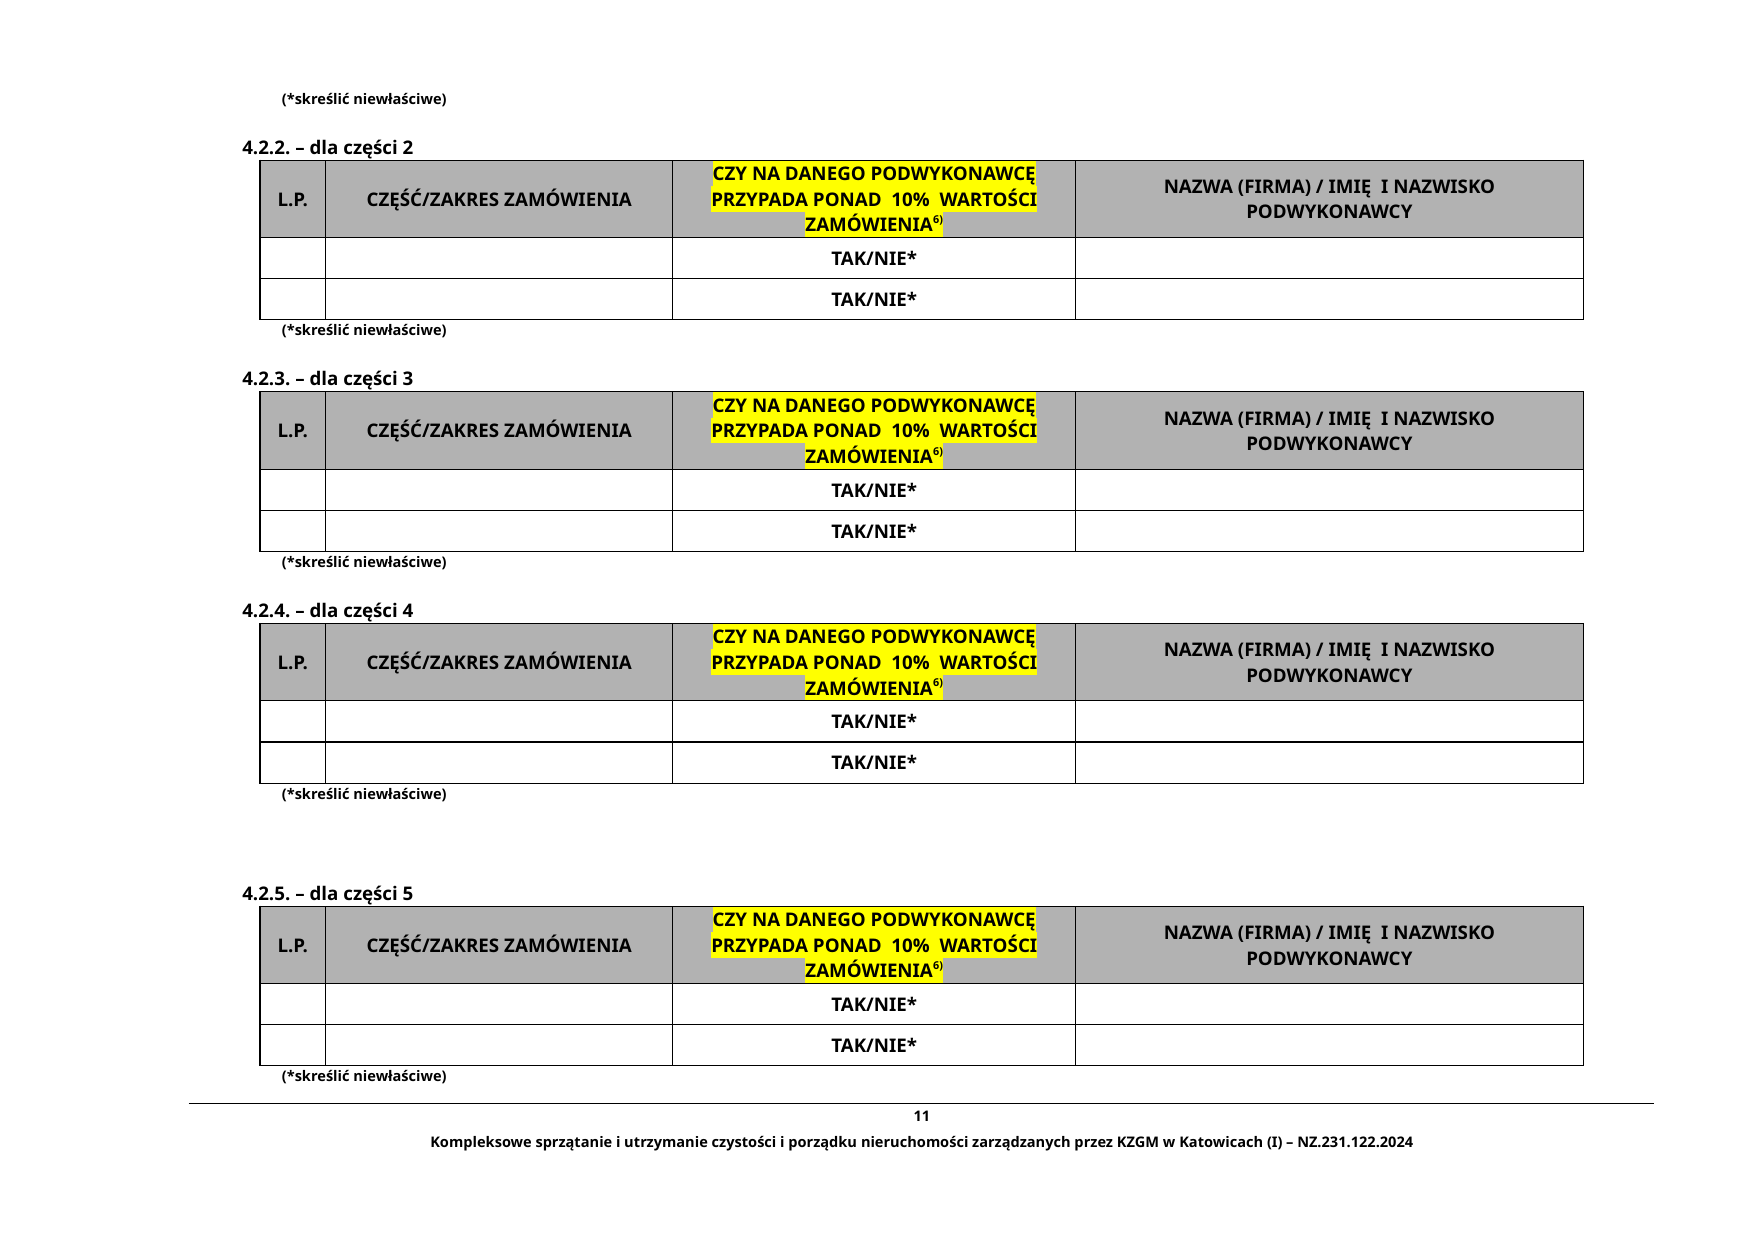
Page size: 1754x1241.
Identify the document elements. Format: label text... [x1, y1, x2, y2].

table_header Nazwa (firma) / Imię i Nazwisko podwykonawcy [1076, 161, 1583, 237]
table_cell [1076, 1025, 1583, 1065]
table_cell [1076, 743, 1583, 782]
table_header L.p. [261, 392, 325, 469]
table_cell [261, 279, 325, 319]
table_cell [1076, 470, 1583, 510]
table_header CZY na danego PODwykonawcę Przypada PONAD 10% wartości zamówienia6) [673, 907, 1075, 983]
table_header Nazwa (firma) / Imię i Nazwisko podwykonawcy [1076, 624, 1583, 700]
table_cell TAK/NIE* [673, 984, 1075, 1024]
table_header L.p. [261, 624, 325, 700]
table_header Część/zakres zamówienia [326, 907, 672, 983]
list 4.2.2. – dla części 2 [207, 134, 1654, 159]
list 4.2.4. – dla części 4 [207, 597, 1654, 623]
table_cell TAK/NIE* [673, 743, 1075, 782]
table_cell TAK/NIE* [673, 470, 1075, 510]
table_cell [261, 238, 325, 278]
table_header Nazwa (firma) / Imię i Nazwisko podwykonawcy [1076, 392, 1583, 469]
table_cell [326, 1025, 672, 1065]
table_cell [326, 984, 672, 1024]
table_cell [326, 701, 672, 741]
table_cell [261, 984, 325, 1024]
table_cell [1076, 984, 1583, 1024]
list 4.2.3. – dla części 3 [207, 366, 1654, 391]
table_cell [326, 470, 672, 510]
table_header Część/zakres zamówienia [326, 392, 672, 469]
table_header CZY na danego PODwykonawcę Przypada PONAD 10% wartości zamówienia6) [673, 624, 1075, 700]
table_cell TAK/NIE* [673, 279, 1075, 319]
table_cell [326, 511, 672, 551]
table_cell [261, 470, 325, 510]
table_cell [261, 511, 325, 551]
table_cell [1076, 701, 1583, 741]
table_cell [1076, 511, 1583, 551]
table_cell [261, 743, 325, 782]
table_cell [261, 1025, 325, 1065]
text (*skreślić niewłaściwe) [282, 783, 1654, 803]
table_cell [326, 238, 672, 278]
text (*skreślić niewłaściwe) [282, 88, 1654, 108]
table_cell [326, 279, 672, 319]
table_cell TAK/NIE* [673, 1025, 1075, 1065]
table_cell [261, 701, 325, 741]
text (*skreślić niewłaściwe) [282, 320, 1654, 340]
table_cell TAK/NIE* [673, 511, 1075, 551]
table_header Część/zakres zamówienia [326, 624, 672, 700]
table_header Nazwa (firma) / Imię i Nazwisko podwykonawcy [1076, 907, 1583, 983]
table_cell TAK/NIE* [673, 238, 1075, 278]
table_header CZY na danego PODwykonawcę Przypada PONAD 10% wartości zamówienia6) [673, 392, 1075, 469]
list 4.2.5. – dla części 5 [207, 880, 1654, 906]
table_cell [326, 743, 672, 782]
table_header L.p. [261, 907, 325, 983]
table_cell [1076, 279, 1583, 319]
text (*skreślić niewłaściwe) [282, 552, 1654, 572]
text (*skreślić niewłaściwe) [282, 1066, 1654, 1086]
table_cell TAK/NIE* [673, 701, 1075, 741]
table_cell [1076, 238, 1583, 278]
table_header L.p. [261, 161, 325, 237]
table_header CZY na danego PODwykonawcę Przypada PONAD 10% wartości zamówienia6) [673, 161, 1075, 237]
table_header Część/zakres zamówienia [326, 161, 672, 237]
